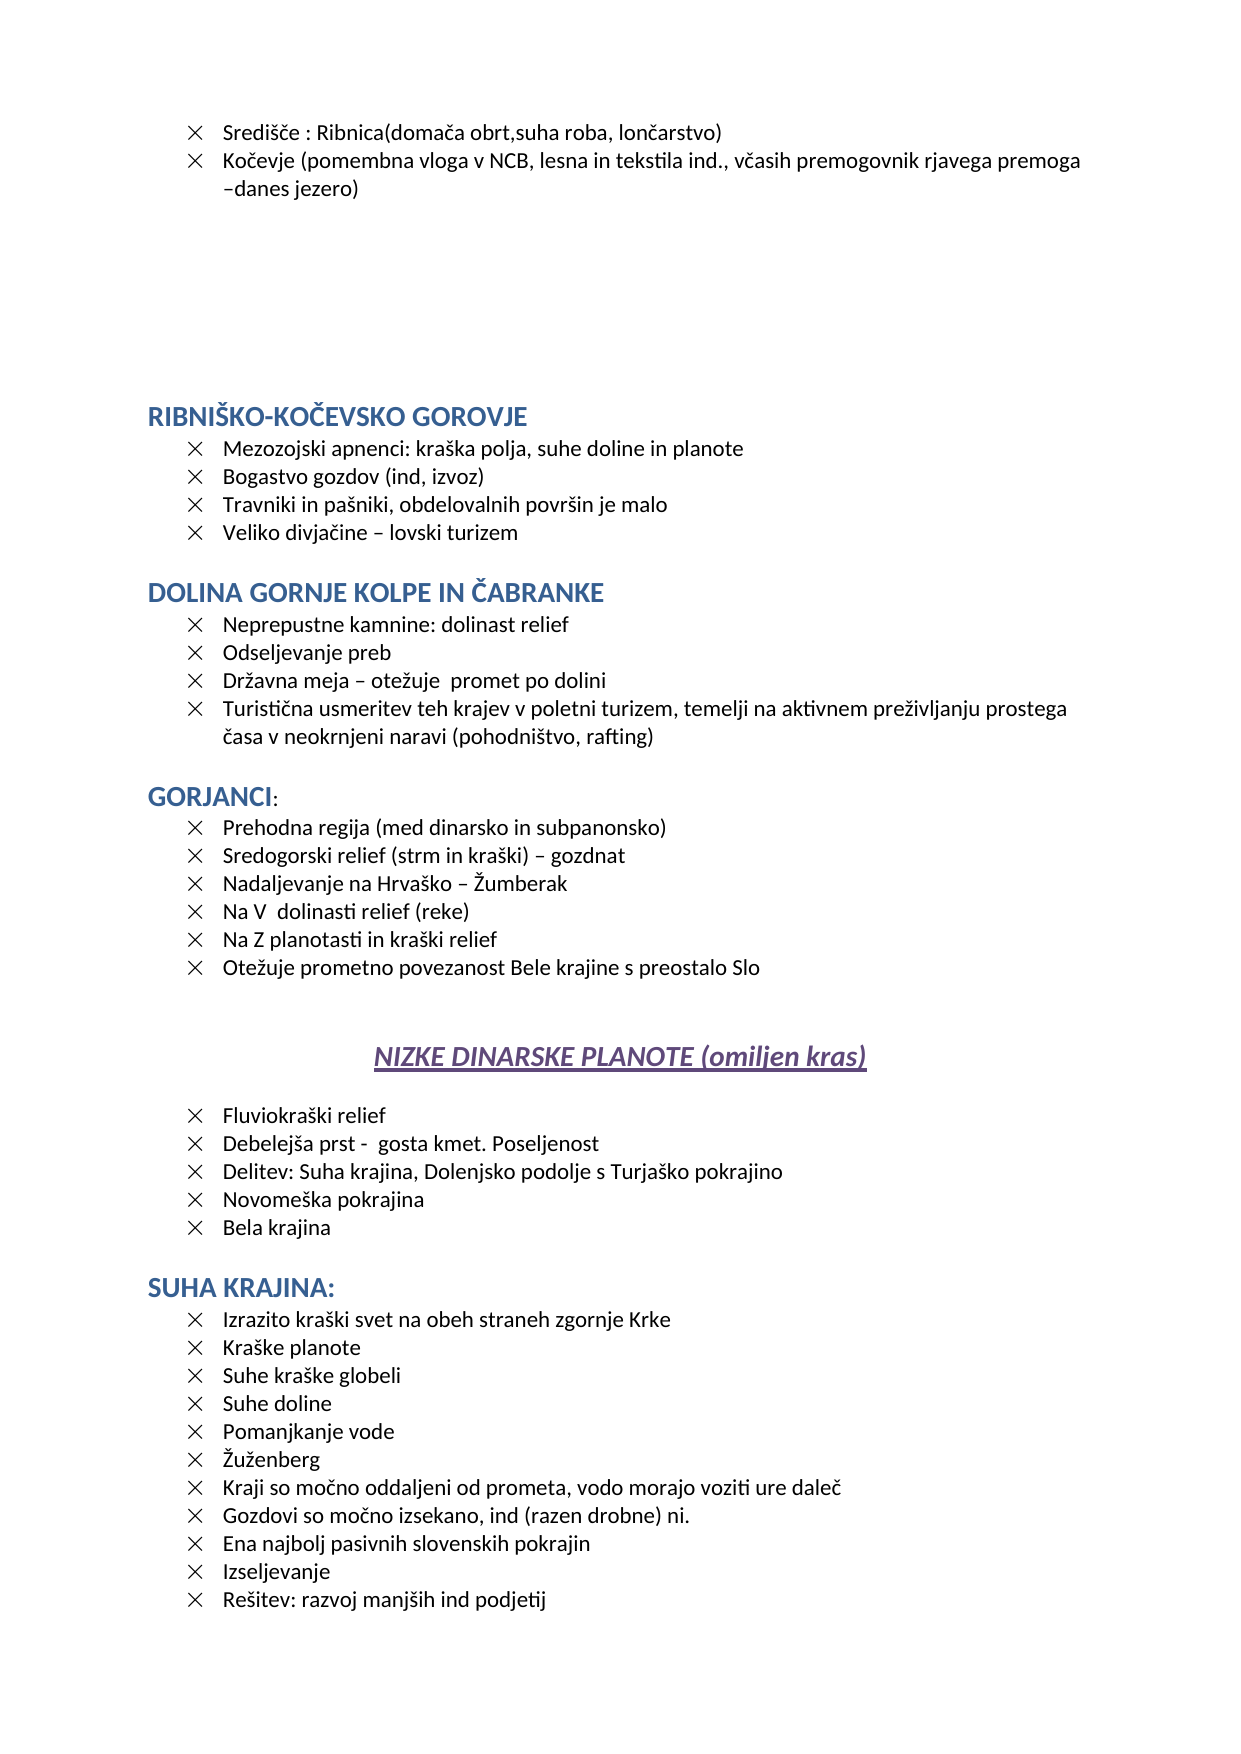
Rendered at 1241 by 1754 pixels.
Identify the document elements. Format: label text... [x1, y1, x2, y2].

text DOLINA GORNJE KOLPE IN ČABRANKE [148, 574, 1092, 610]
list Prehodna regija (med dinarsko in subpanonsko) [185, 813, 1092, 841]
list Ena najbolj pasivnih slovenskih pokrajin [185, 1529, 1092, 1557]
list Kočevje (pomembna vloga v NCB, lesna in tekstila ind., včasih premogovnik rjavega premoga –danes jezero) [185, 146, 1092, 202]
list Kraji so močno oddaljeni od prometa, vodo morajo voziti ure daleč [185, 1473, 1092, 1501]
list Debelejša prst - gosta kmet. Poseljenost [185, 1129, 1092, 1157]
list Novomeška pokrajina [185, 1185, 1092, 1213]
list Rešitev: razvoj manjših ind podjetij [185, 1585, 1092, 1613]
list Gozdovi so močno izsekano, ind (razen drobne) ni. [185, 1501, 1092, 1529]
list Državna meja – otežuje promet po dolini [185, 666, 1092, 694]
list Bela krajina [185, 1213, 1092, 1241]
list Turistična usmeritev teh krajev v poletni turizem, temelji na aktivnem preživljanju prostega časa v neokrnjeni naravi (pohodništvo, rafting) [185, 694, 1092, 750]
text GORJANCI: [148, 778, 1092, 813]
text NIZKE DINARSKE PLANOTE (omiljen kras) [148, 1038, 1092, 1073]
list Travniki in pašniki, obdelovalnih površin je malo [185, 490, 1092, 518]
list Bogastvo gozdov (ind, izvoz) [185, 462, 1092, 490]
list Fluviokraški relief [185, 1101, 1092, 1129]
list Suhe kraške globeli [185, 1361, 1092, 1389]
list Kraške planote [185, 1333, 1092, 1361]
list Otežuje prometno povezanost Bele krajine s preostalo Slo [185, 953, 1092, 982]
list Suhe doline [185, 1389, 1092, 1417]
list Neprepustne kamnine: dolinast relief [185, 610, 1092, 638]
list Odseljevanje preb [185, 638, 1092, 666]
list Veliko divjačine – lovski turizem [185, 518, 1092, 546]
list Mezozojski apnenci: kraška polja, suhe doline in planote [185, 434, 1092, 462]
text SUHA KRAJINA: [148, 1269, 1092, 1305]
list Izseljevanje [185, 1557, 1092, 1585]
list Nadaljevanje na Hrvaško – Žumberak [185, 869, 1092, 897]
list Delitev: Suha krajina, Dolenjsko podolje s Turjaško pokrajino [185, 1157, 1092, 1185]
list Žuženberg [185, 1445, 1092, 1473]
list Izrazito kraški svet na obeh straneh zgornje Krke [185, 1305, 1092, 1333]
list Na V dolinasti relief (reke) [185, 897, 1092, 926]
list Pomanjkanje vode [185, 1417, 1092, 1445]
list Središče : Ribnica(domača obrt,suha roba, lončarstvo) [185, 118, 1092, 146]
list Sredogorski relief (strm in kraški) – gozdnat [185, 841, 1092, 869]
text RIBNIŠKO-KOČEVSKO GOROVJE [148, 398, 1092, 434]
list Na Z planotasti in kraški relief [185, 926, 1092, 953]
